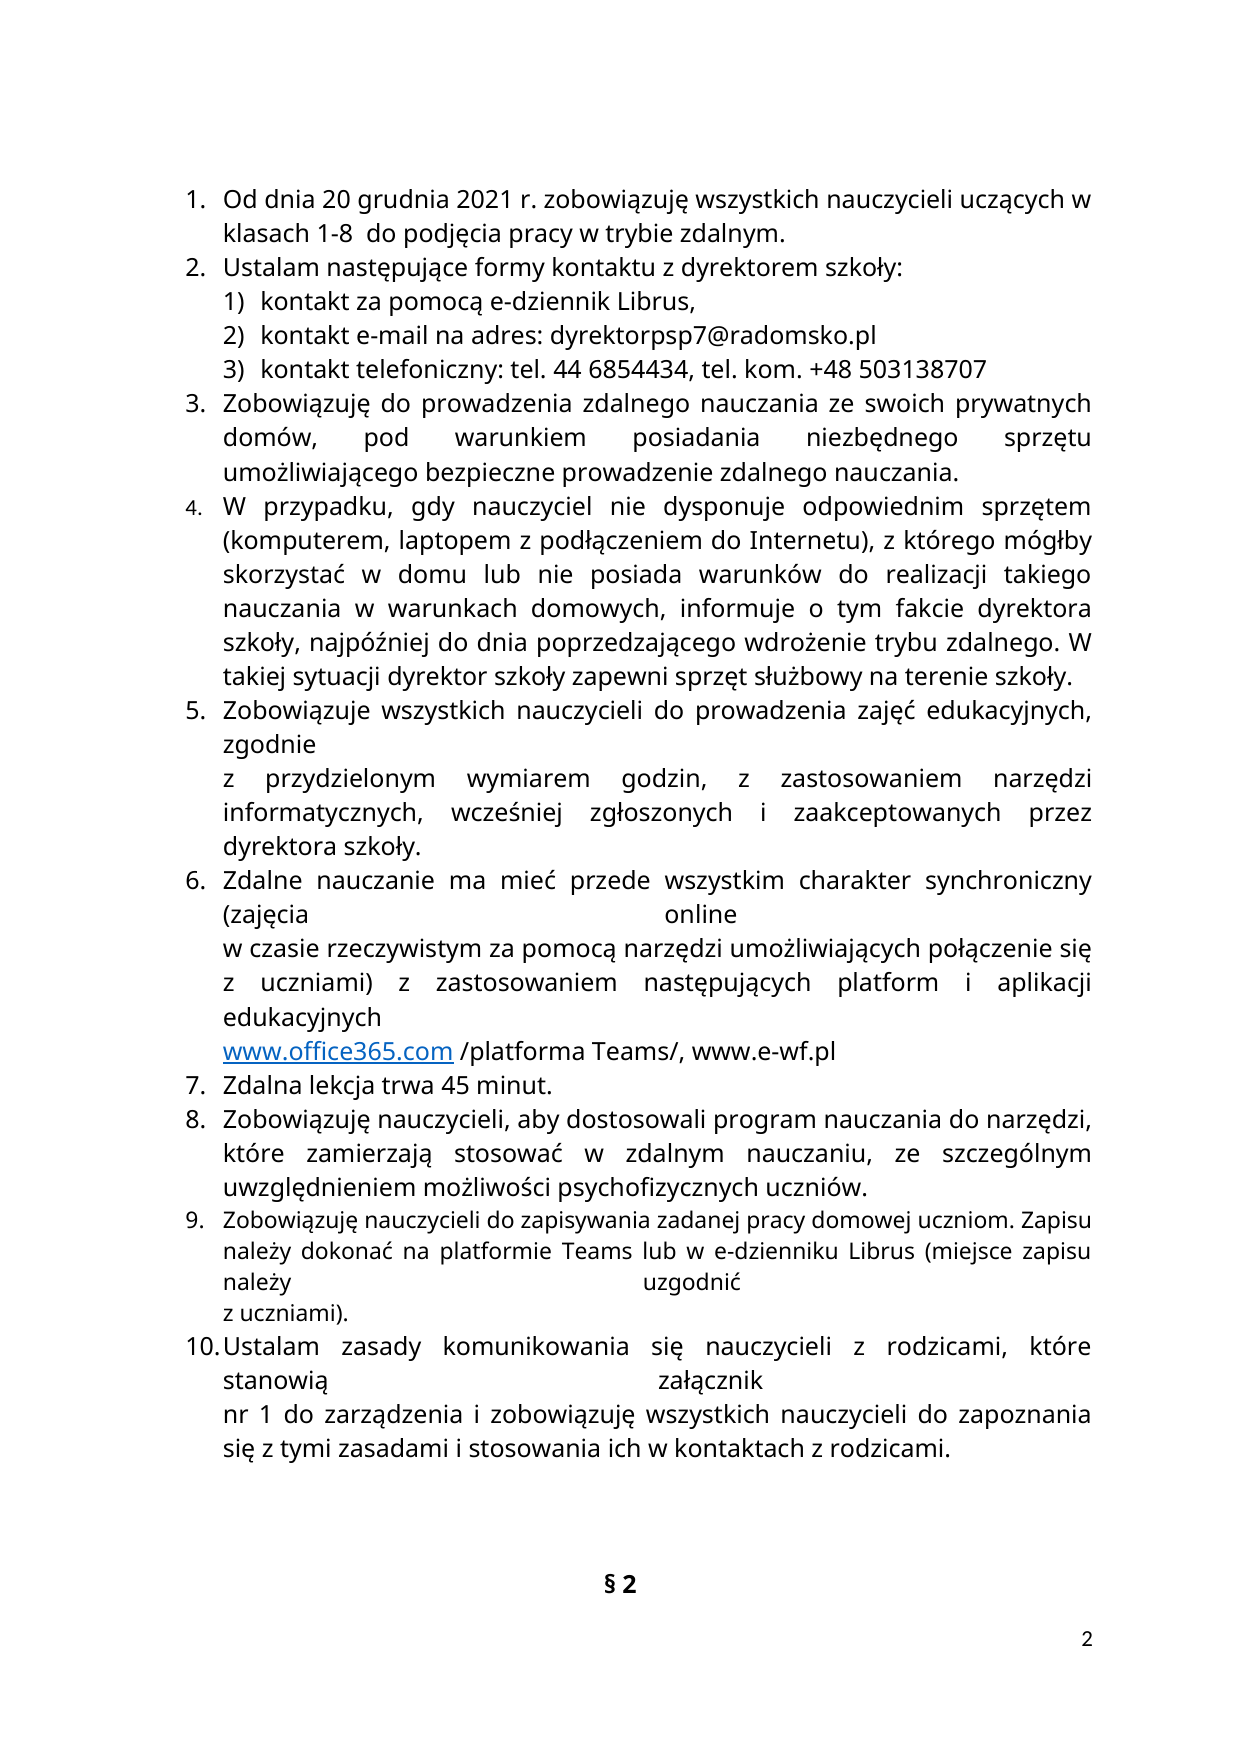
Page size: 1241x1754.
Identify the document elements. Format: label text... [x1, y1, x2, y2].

list W przypadku, gdy nauczyciel nie dysponuje odpowiednim sprzętem (komputerem, laptopem z podłączeniem do Internetu), z którego mógłby skorzystać w domu lub nie posiada warunków do realizacji takiego nauczania w warunkach domowych, informuje o tym fakcie dyrektora szkoły, najpóźniej do dnia poprzedzającego wdrożenie trybu zdalnego. W takiej sytuacji dyrektor szkoły zapewni sprzęt służbowy na terenie szkoły. [185, 488, 1093, 693]
list kontakt e-mail na adres: dyrektorpsp7@radomsko.pl [223, 318, 1093, 352]
list Zdalna lekcja trwa 45 minut. [185, 1067, 1093, 1101]
list kontakt za pomocą e-dziennik Librus, [223, 284, 1093, 318]
list Zobowiązuje wszystkich nauczycieli do prowadzenia zajęć edukacyjnych, zgodnie z przydzielonym wymiarem godzin, z zastosowaniem narzędzi informatycznych, wcześniej zgłoszonych i zaakceptowanych przez dyrektora szkoły. [185, 693, 1093, 863]
list Zobowiązuję do prowadzenia zdalnego nauczania ze swoich prywatnych domów, pod warunkiem posiadania niezbędnego sprzętu umożliwiającego bezpieczne prowadzenie zdalnego nauczania. [185, 386, 1093, 488]
list Ustalam następujące formy kontaktu z dyrektorem szkoły: [185, 250, 1093, 284]
list Od dnia 20 grudnia 2021 r. zobowiązuję wszystkich nauczycieli uczących w klasach 1-8 do podjęcia pracy w trybie zdalnym. [185, 182, 1093, 250]
text § 2 [148, 1567, 1093, 1601]
list kontakt telefoniczny: tel. 44 6854434, tel. kom. +48 503138707 [223, 352, 1093, 386]
list Zobowiązuję nauczycieli, aby dostosowali program nauczania do narzędzi, które zamierzają stosować w zdalnym nauczaniu, ze szczególnym uwzględnieniem możliwości psychofizycznych uczniów. [185, 1101, 1093, 1203]
text www.office365.com /platforma Teams/, www.e-wf.pl [223, 1033, 1093, 1067]
list Zobowiązuję nauczycieli do zapisywania zadanej pracy domowej uczniom. Zapisu należy dokonać na platformie Teams lub w e-dzienniku Librus (miejsce zapisu należy uzgodnić z uczniami). [185, 1203, 1093, 1328]
list Zdalne nauczanie ma mieć przede wszystkim charakter synchroniczny (zajęcia online w czasie rzeczywistym za pomocą narzędzi umożliwiających połączenie się z uczniami) z zastosowaniem następujących platform i aplikacji edukacyjnych [185, 863, 1093, 1033]
list Ustalam zasady komunikowania się nauczycieli z rodzicami, które stanowią załącznik nr 1 do zarządzenia i zobowiązuję wszystkich nauczycieli do zapoznania się z tymi zasadami i stosowania ich w kontaktach z rodzicami. [185, 1328, 1093, 1465]
